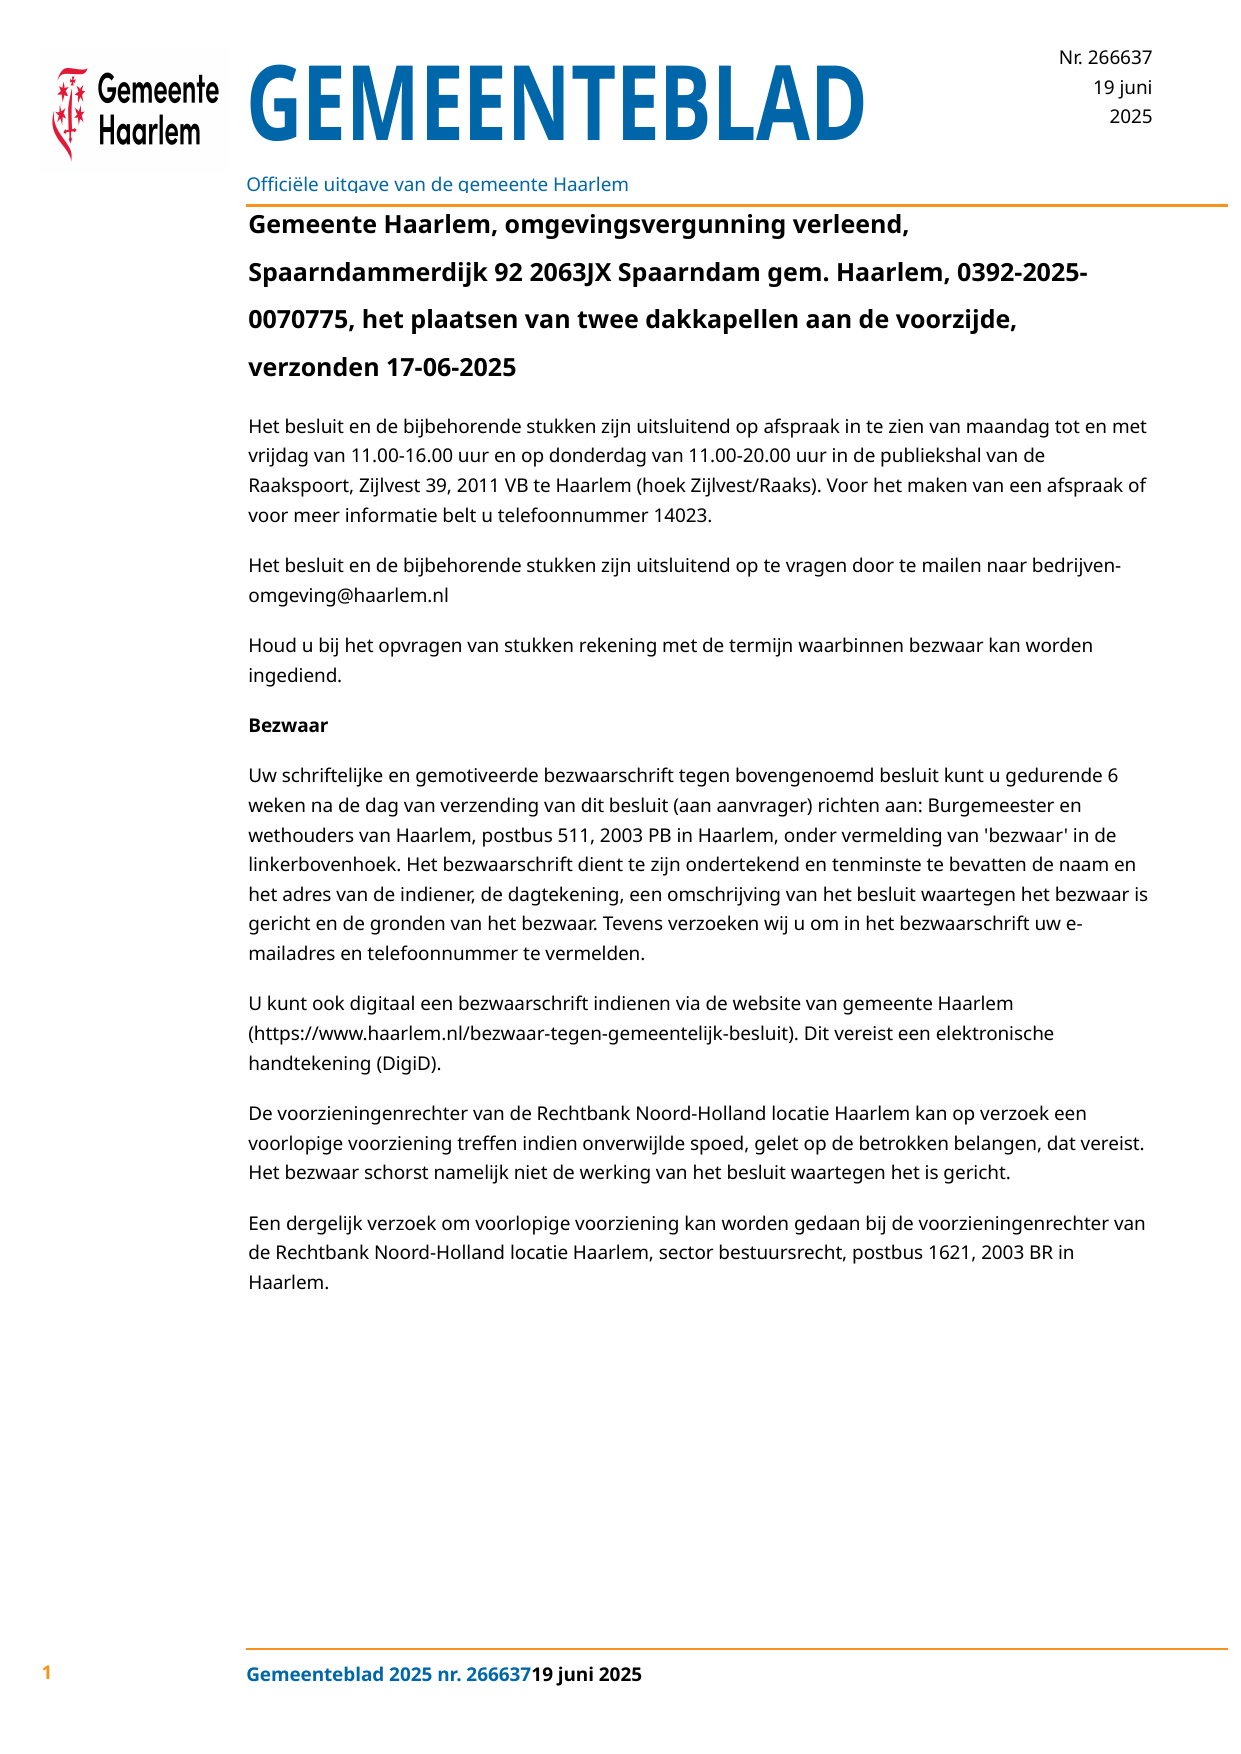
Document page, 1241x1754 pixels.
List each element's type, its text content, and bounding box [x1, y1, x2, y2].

text Uw schriftelijke en gemotiveerde bezwaarschrift tegen bovengenoemd besluit kunt u gedurende 6 weken na de dag van verzending van dit besluit (aan aanvrager) richten aan: Burgemeester en wethouders van Haarlem, postbus 511, 2003 PB in Haarlem, onder vermelding van 'bezwaar' in de linkerbovenhoek. Het bezwaarschrift dient te zijn ondertekend en tenminste te bevatten de naam en het adres van de indiener, de dagtekening, een omschrijving van het besluit waartegen het bezwaar is gericht en de gronden van het bezwaar. Tevens verzoeken wij u om in het bezwaarschrift uw e-mailadres en telefoonnummer te vermelden. [248, 763, 1152, 966]
text Een dergelijk verzoek om voorlopige voorziening kan worden gedaan bij de voorzieningenrechter van de Rechtbank Noord-Holland locatie Haarlem, sector bestuursrecht, postbus 1621, 2003 BR in Haarlem. [248, 1210, 1152, 1295]
text Het besluit en de bijbehorende stukken zijn uitsluitend op afspraak in te zien van maandag tot en met vrijdag van 11.00-16.00 uur en op donderdag van 11.00-20.00 uur in de publiekshal van de Raakspoort, Zijlvest 39, 2011 VB te Haarlem (hoek Zijlvest/Raaks). Voor het maken van een afspraak of voor meer informatie belt u telefoonnummer 14023. [248, 413, 1152, 528]
picture [41, 47, 231, 172]
text Gemeente Haarlem, omgevingsvergunning verleend, Spaarndammerdijk 92 2063JX Spaarndam gem. Haarlem, 0392-2025-0070775, het plaatsen van twee dakkapellen aan de voorzijde, verzonden 17-06-2025 [248, 207, 1152, 384]
text U kunt ook digitaal een bezwaarschrift indienen via de website van gemeente Haarlem (https://www.haarlem.nl/bezwaar-tegen-gemeentelijk-besluit). Dit vereist een elektronische handtekening (DigiD). [248, 991, 1152, 1076]
text Het besluit en de bijbehorende stukken zijn uitsluitend op te vragen door te mailen naar bedrijven-omgeving@haarlem.nl [248, 552, 1152, 608]
text De voorzieningenrechter van de Rechtbank Noord-Holland locatie Haarlem kan op verzoek een voorlopige voorziening treffen indien onverwijlde spoed, gelet op de betrokken belangen, dat vereist. Het bezwaar schorst namelijk niet de werking van het besluit waartegen het is gericht. [248, 1100, 1152, 1185]
text Bezwaar [248, 712, 1152, 738]
text Houd u bij het opvragen van stukken rekening met de termijn waarbinnen bezwaar kan worden ingediend. [248, 632, 1152, 688]
